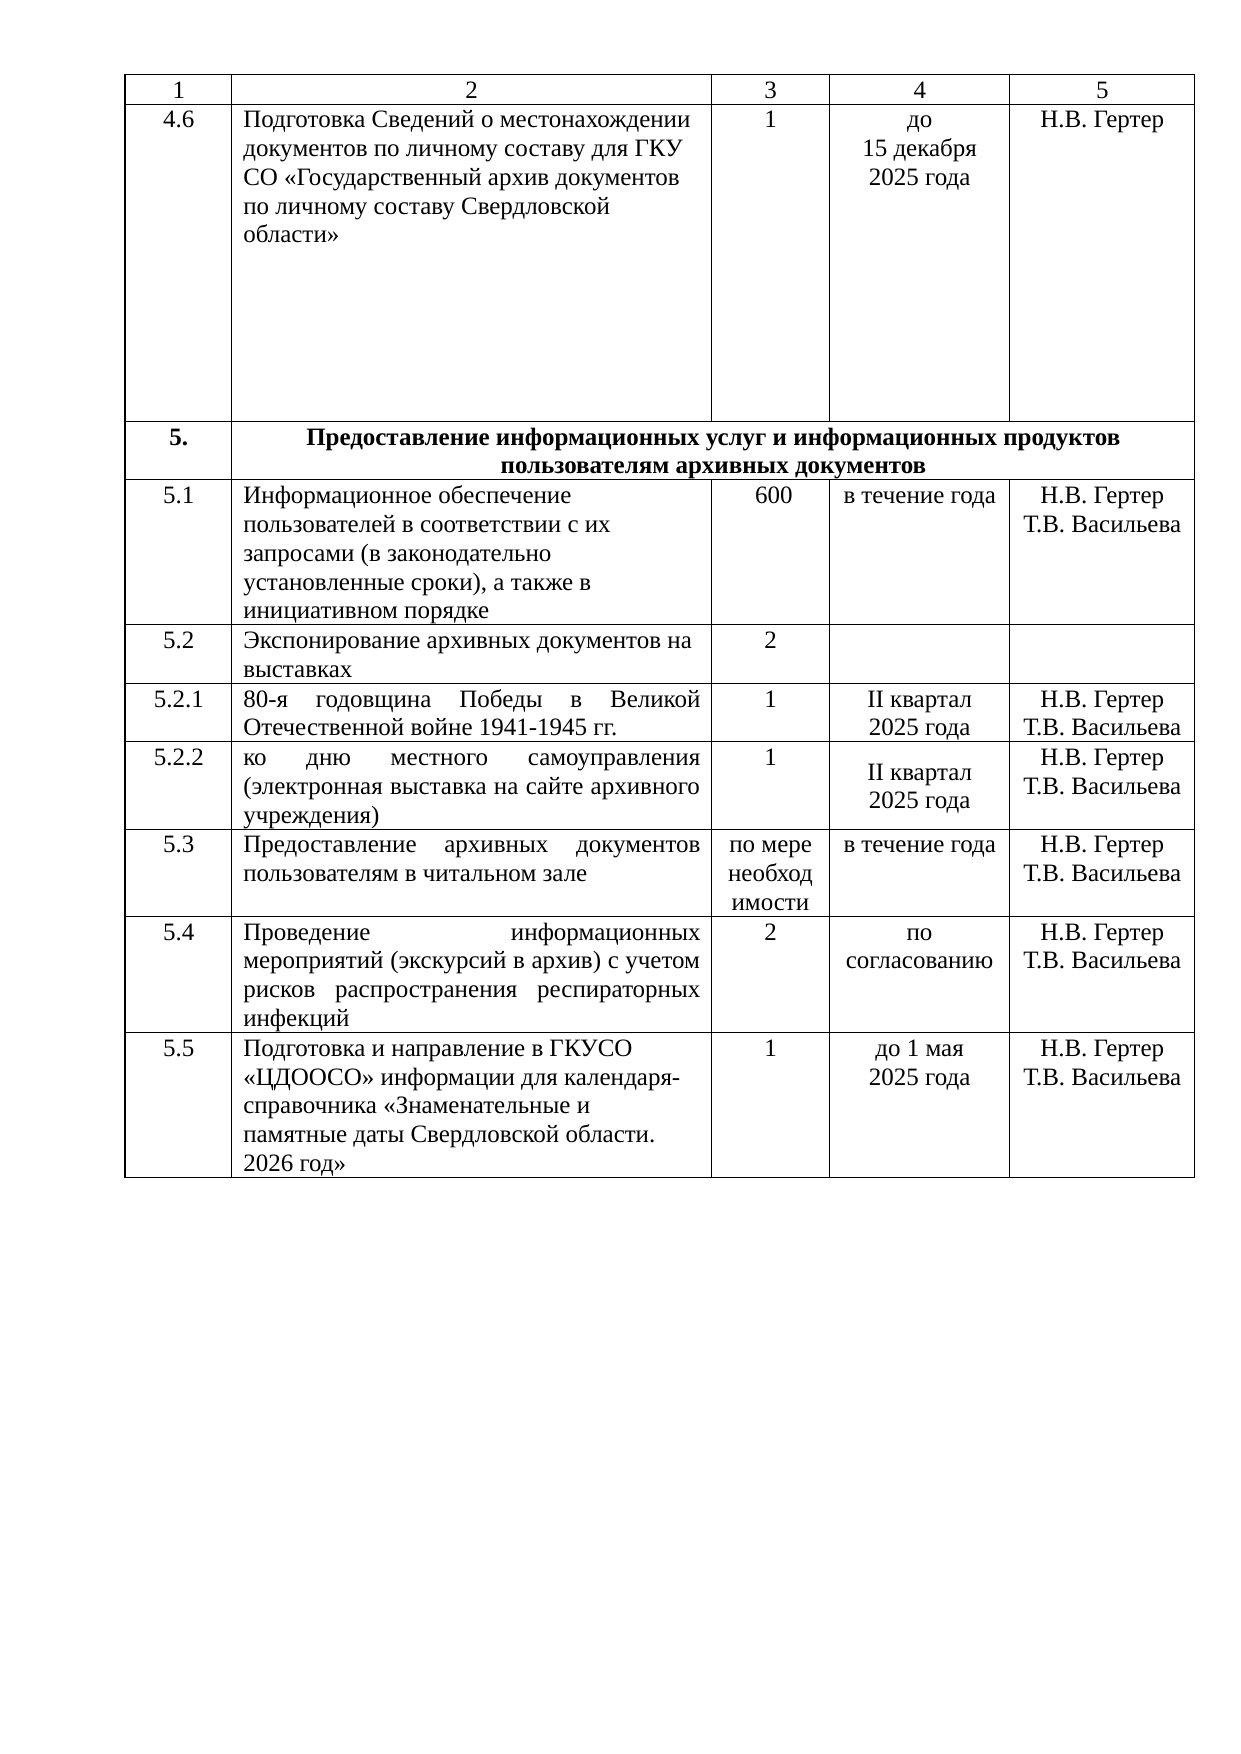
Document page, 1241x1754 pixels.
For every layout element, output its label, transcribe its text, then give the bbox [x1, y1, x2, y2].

table_cell 1 [712, 1033, 829, 1177]
table_cell 1 [712, 105, 829, 421]
table_cell Н.В. Гертер Т.В. Васильева [1010, 742, 1194, 828]
table_cell Информационное обеспечение пользователей в соответствии с их запросами (в законодательно установленные сроки), а также в инициативном порядке [232, 480, 711, 624]
table_cell 5.1 [126, 480, 231, 624]
table_cell 5.2.2 [126, 742, 231, 828]
table_cell Н.В. Гертер [1010, 105, 1194, 421]
table_cell Н.В. Гертер Т.В. Васильева [1010, 830, 1194, 916]
table_cell [1010, 625, 1194, 683]
table_cell Подготовка и направление в ГКУСО «ЦДООСО» информации для календаря-справочника «Знаменательные и памятные даты Свердловской области. 2026 год» [232, 1033, 711, 1177]
table_cell Предоставление информационных услуг и информационных продуктов пользователям архивных документов [232, 422, 1194, 479]
table_cell до 15 декабря 2025 года [830, 105, 1009, 421]
table_cell 1 [712, 742, 829, 828]
table_cell по согласованию [830, 917, 1009, 1032]
table_header 1 [126, 75, 231, 103]
table_cell Предоставление архивных документов пользователям в читальном зале [232, 830, 711, 916]
table_cell 5.2.1 [126, 684, 231, 741]
table_cell 600 [712, 480, 829, 624]
table_cell Проведение информационных мероприятий (экскурсий в архив) с учетом рисков распространения респираторных инфекций [232, 917, 711, 1032]
table_cell 5.5 [126, 1033, 231, 1177]
table_header 5 [1010, 75, 1194, 103]
table_cell Н.В. Гертер Т.В. Васильева [1010, 917, 1194, 1032]
table_cell 4.6 [126, 105, 231, 421]
table_cell [830, 625, 1009, 683]
table_cell 80-я годовщина Победы в Великой Отечественной войне 1941-1945 гг. [232, 684, 711, 741]
table_cell Н.В. Гертер Т.В. Васильева [1010, 1033, 1194, 1177]
table_cell Н.В. Гертер Т.В. Васильева [1010, 480, 1194, 624]
table_cell 2 [712, 917, 829, 1032]
table_cell 1 [712, 684, 829, 741]
table_cell 2 [712, 625, 829, 683]
table_header 3 [712, 75, 829, 103]
table_header 4 [830, 75, 1009, 103]
table_cell ко дню местного самоуправления (электронная выставка на сайте архивного учреждения) [232, 742, 711, 828]
table_cell 5.4 [126, 917, 231, 1032]
table_header 2 [232, 75, 711, 103]
table_cell в течение года [830, 480, 1009, 624]
table_cell II квартал 2025 года [830, 742, 1009, 828]
table_cell Н.В. Гертер Т.В. Васильева [1010, 684, 1194, 741]
table_cell 5.2 [126, 625, 231, 683]
table_cell по мере необходимости [712, 830, 829, 916]
table_cell 5.3 [126, 830, 231, 916]
table_cell II квартал 2025 года [830, 684, 1009, 741]
table_cell в течение года [830, 830, 1009, 916]
table_cell Подготовка Сведений о местонахождении документов по личному составу для ГКУ СО «Государственный архив документов по личному составу Свердловской области» [232, 105, 711, 421]
table_cell Экспонирование архивных документов на выставках [232, 625, 711, 683]
table_cell 5. [126, 422, 231, 479]
table_cell до 1 мая 2025 года [830, 1033, 1009, 1177]
